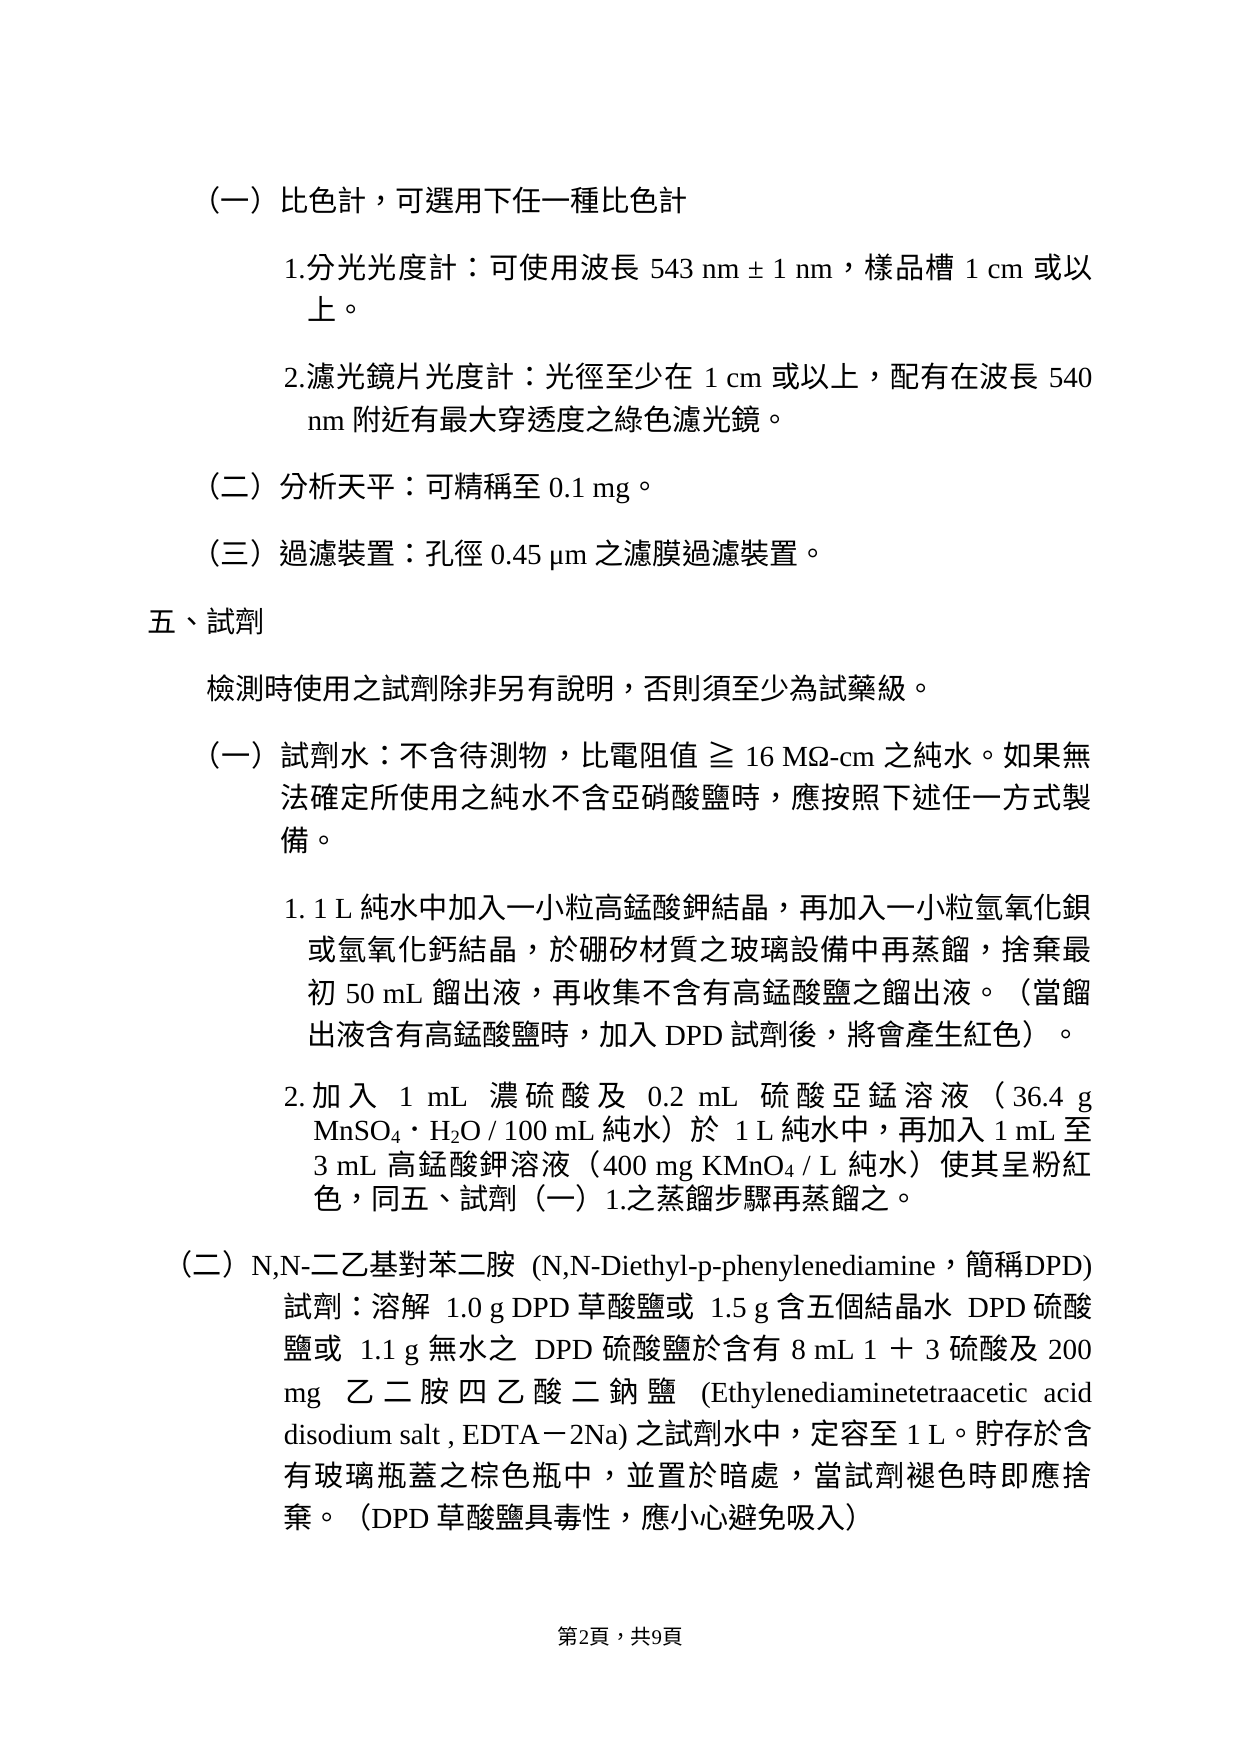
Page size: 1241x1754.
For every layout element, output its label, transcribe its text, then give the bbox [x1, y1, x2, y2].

list 2.加入 1 mL 濃硫酸及 0.2 mL 硫酸亞錳溶液（36.4 g MnSO4．H2O / 100 mL 純水）於 1 L 純水中，再加入 1 mL 至 3 mL 高錳酸鉀溶液（400 mg KMnO4 / L 純水）使其呈粉紅色，同五、試劑（一）1.之蒸餾步驟再蒸餾之。 [283, 1079, 1092, 1216]
list 2.濾光鏡片光度計：光徑至少在 1 cm 或以上，配有在波長 540 nm 附近有最大穿透度之綠色濾光鏡。 [283, 354, 1092, 439]
text 檢測時使用之試劑除非另有說明，否則須至少為試藥級。 [148, 666, 1092, 708]
list 1.分光光度計：可使用波長 543 nm ± 1 nm，樣品槽 1 cm 或以上。 [283, 244, 1092, 329]
list （一）試劑水：不含待測物，比電阻值 ≧ 16 MΩ-cm 之純水。如果無法確定所使用之純水不含亞硝酸鹽時，應按照下述任一方式製備。 [191, 733, 1092, 860]
list （三）過濾裝置：孔徑 0.45 μm 之濾膜過濾裝置。 [191, 531, 1092, 573]
list （二）分析天平：可精稱至 0.1 mg。 [191, 464, 1092, 506]
list 1. 1 L 純水中加入一小粒高錳酸鉀結晶，再加入一小粒氫氧化鋇或氫氧化鈣結晶，於硼矽材質之玻璃設備中再蒸餾，捨棄最初 50 mL 餾出液，再收集不含有高錳酸鹽之餾出液。（當餾出液含有高錳酸鹽時，加入 DPD 試劑後，將會產生紅色）。 [283, 885, 1092, 1054]
list （一）比色計，可選用下任一種比色計 [191, 177, 1092, 219]
list （二）N,N-二乙基對苯二胺 (N,N-Diethyl-p-phenylenediamine，簡稱DPD) 試劑：溶解 1.0 g DPD 草酸鹽或 1.5 g 含五個結晶水 DPD 硫酸鹽或 1.1 g 無水之 DPD 硫酸鹽於含有 8 mL 1 ＋ 3 硫酸及 200 mg 乙二胺四乙酸二鈉鹽 (Ethylenediaminetetraacetic acid disodium salt , EDTA－2Na) 之試劑水中，定容至 1 L。貯存於含有玻璃瓶蓋之棕色瓶中，並置於暗處，當試劑褪色時即應捨棄。（DPD 草酸鹽具毒性，應小心避免吸入） [148, 1241, 1092, 1537]
text 五、試劑 [148, 598, 1092, 641]
